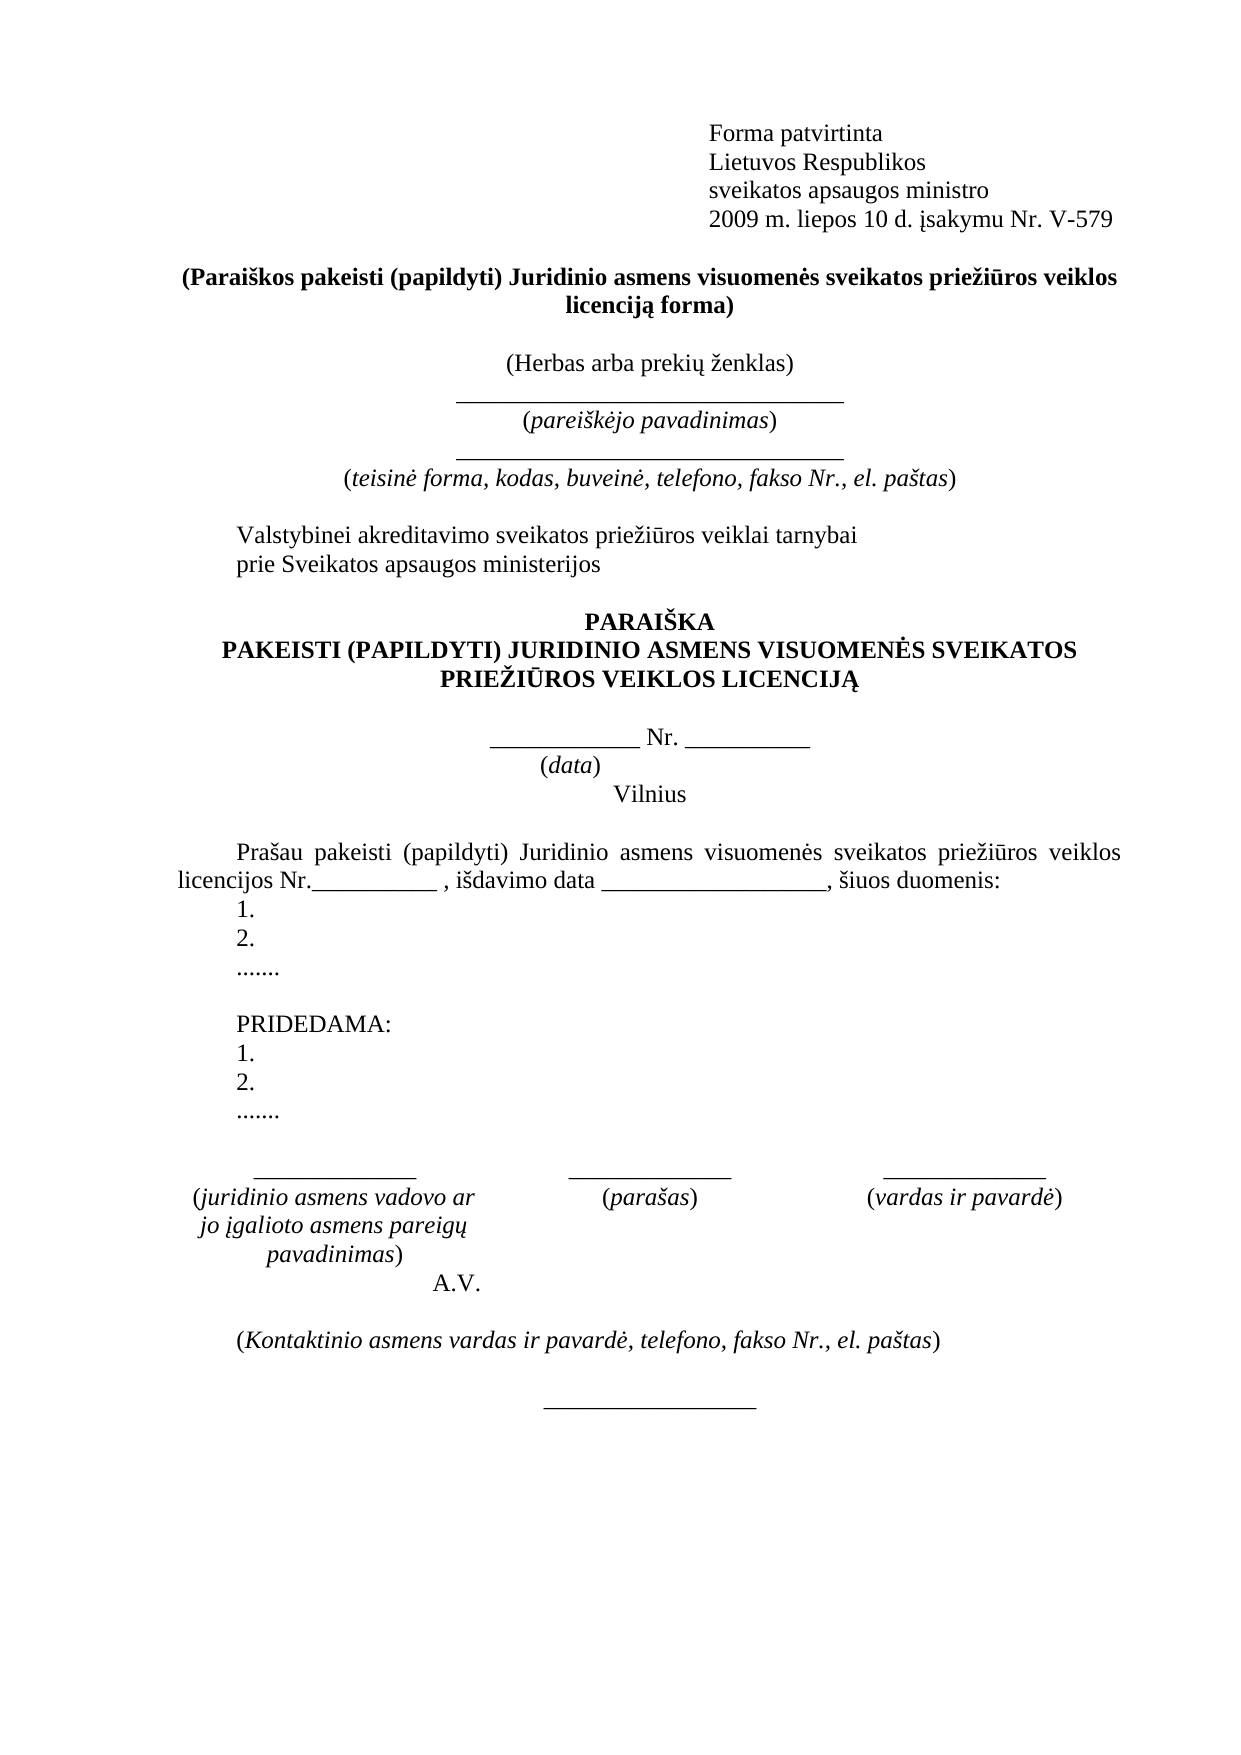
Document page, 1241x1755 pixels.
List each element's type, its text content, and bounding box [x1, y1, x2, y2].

text (teisinė forma, kodas, buveinė, telefono, fakso Nr., el. paštas) [177, 463, 1122, 492]
text Vilnius [177, 779, 1122, 808]
text (Kontaktinio asmens vardas ir pavardė, telefono, fakso Nr., el. paštas) [177, 1326, 1122, 1354]
text (data) [177, 751, 1122, 779]
text Forma patvirtinta [177, 118, 1122, 147]
text (pareiškėjo pavadinimas) [177, 406, 1122, 434]
text ....... [177, 1096, 1122, 1124]
text 2009 m. liepos 10 d. įsakymu Nr. V-579 [177, 204, 1122, 233]
table_header _____________ (parašas) [492, 1153, 807, 1297]
text 1. [177, 894, 1122, 923]
text sveikatos apsaugos ministro [177, 176, 1122, 204]
text PAKEISTI (PAPILDYTI) JURIDINIO ASMENS VISUOMENĖS SVEIKATOS PRIEŽIŪROS VEIKLOS LICENCIJĄ [177, 636, 1122, 693]
text (Paraiškos pakeisti (papildyti) Juridinio asmens visuomenės sveikatos priežiūros veiklos licenciją forma) [177, 262, 1122, 319]
text PRIDEDAMA: [177, 1009, 1122, 1038]
text _______________________________ [177, 377, 1122, 406]
text 2. [177, 923, 1122, 952]
text Lietuvos Respublikos [177, 147, 1122, 176]
text 1. [177, 1038, 1122, 1067]
table_header _____________ (juridinio asmens vadovo ar jo įgalioto asmens pareigų pavadinimas) A.V. [177, 1153, 492, 1297]
text ____________ Nr. __________ [177, 722, 1122, 751]
text ....... [177, 952, 1122, 981]
text 2. [177, 1067, 1122, 1096]
text PARAIŠKA [177, 607, 1122, 636]
text Valstybinei akreditavimo sveikatos priežiūros veiklai tarnybai [177, 521, 1122, 549]
text Prašau pakeisti (papildyti) Juridinio asmens visuomenės sveikatos priežiūros veiklos licencijos Nr.__________ , išdavimo data __________________, šiuos duomenis: [177, 837, 1122, 894]
text prie Sveikatos apsaugos ministerijos [177, 549, 1122, 578]
text _________________ [177, 1383, 1122, 1412]
text _______________________________ [177, 434, 1122, 463]
table_header _____________ (vardas ir pavardė) [807, 1153, 1122, 1297]
text (Herbas arba prekių ženklas) [177, 348, 1122, 377]
